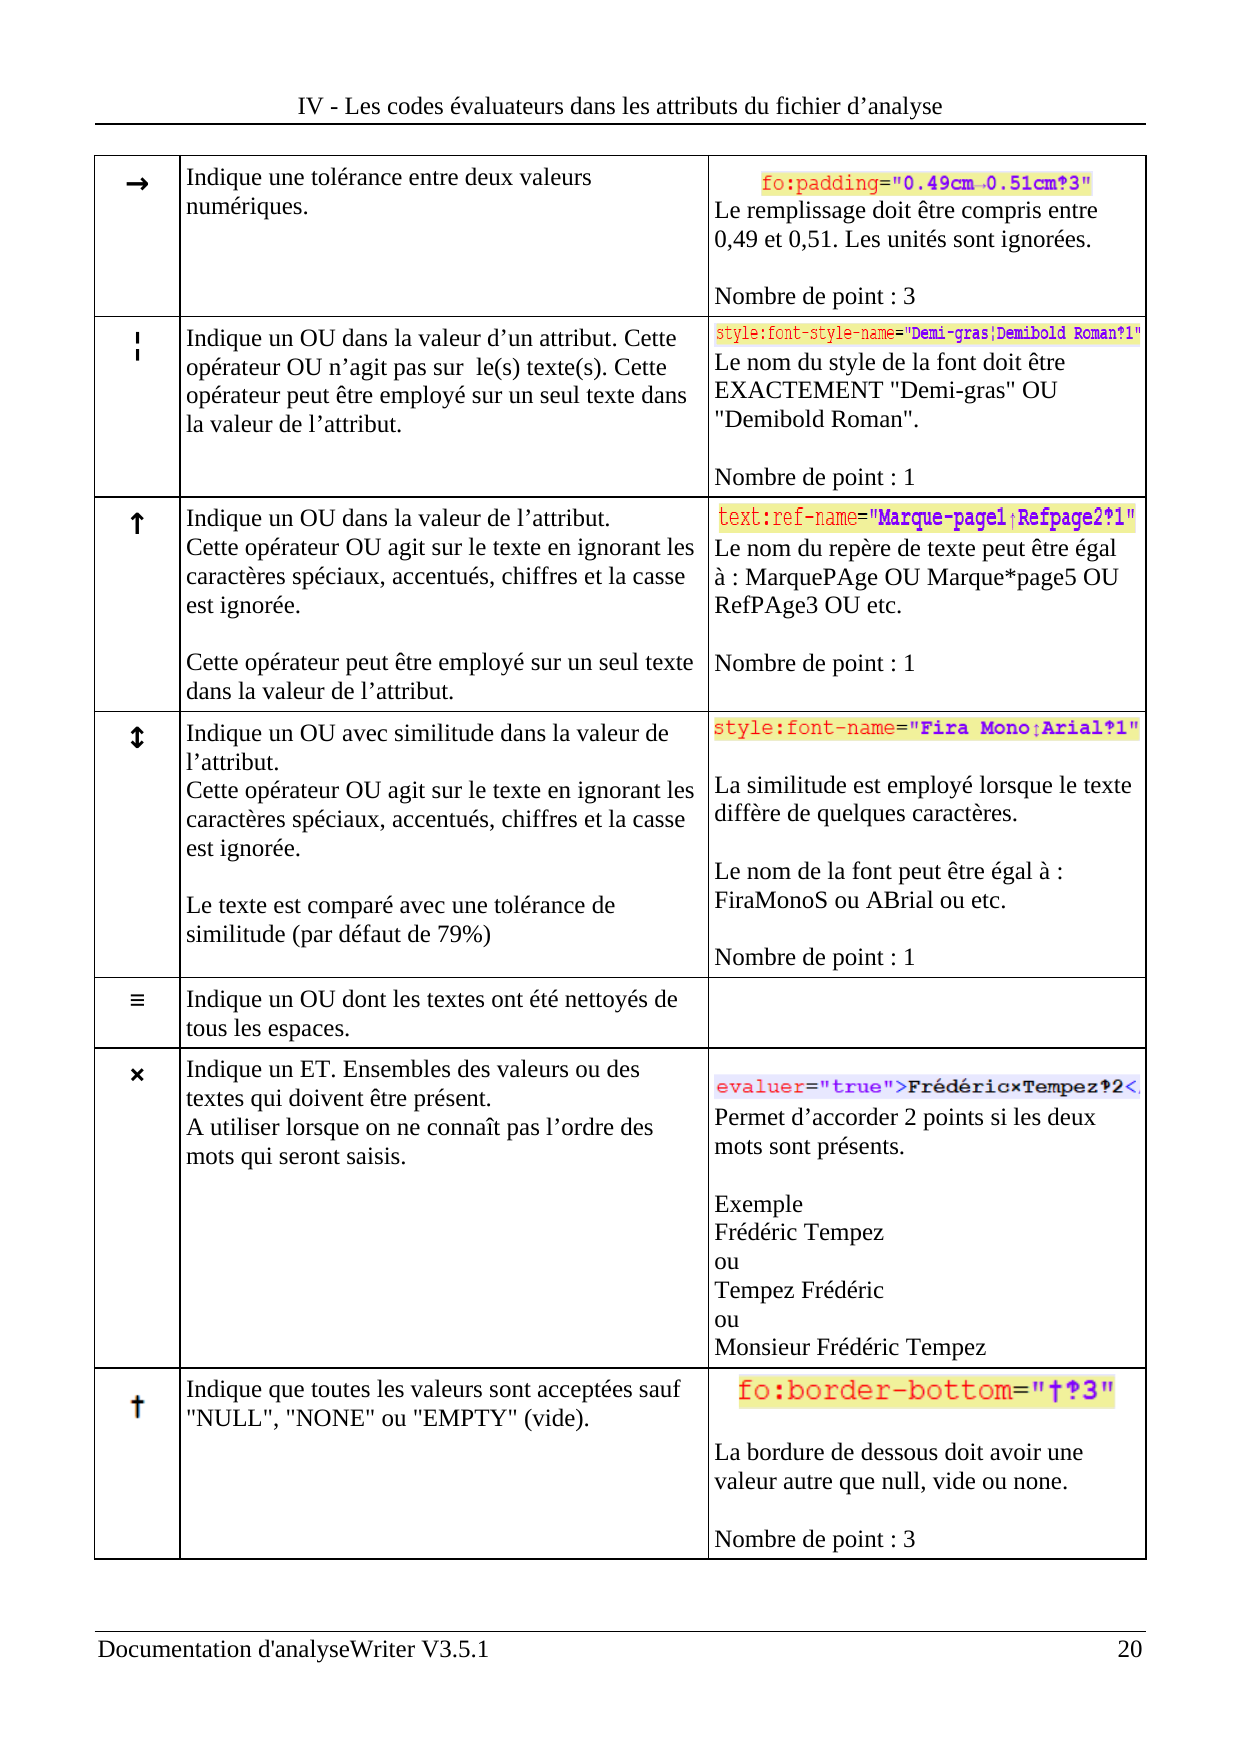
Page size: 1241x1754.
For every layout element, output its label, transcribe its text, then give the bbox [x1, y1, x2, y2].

picture [714, 323, 1141, 347]
table_cell Indique un OU avec similitude dans la valeur de l’attribut. Cette opérateur OU agit sur le texte en ignorant les caractères spéciaux, accentués, chiffres et la casse est ignorée. Le texte est comparé avec une tolérance de similitude (par défaut de 79%) [181, 712, 708, 977]
picture [124, 1390, 150, 1420]
table_cell Indique un OU dans la valeur d’un attribut. Cette opérateur OU n’agit pas sur le(s) texte(s). Cette opérateur peut être employé sur un seul texte dans la valeur de l’attribut. [181, 317, 708, 496]
table_cell Indique un OU dont les textes ont été nettoyés de tous les espaces. [181, 978, 708, 1047]
picture [738, 1374, 1116, 1409]
table_cell ↕ [95, 712, 179, 977]
picture [714, 1068, 1141, 1103]
table_cell Permet d’accorder 2 points si les deux mots sont présents. Exemple Frédéric Tempez ou Tempez Frédéric ou Monsieur Frédéric Tempez [709, 1049, 1145, 1367]
table_cell [709, 978, 1145, 1047]
table_cell → [95, 156, 179, 316]
table_cell La similitude est employé lorsque le texte diffère de quelques caractères. Le nom de la font peut être égal à : FiraMonoS ou ABrial ou etc. Nombre de point : 1 [709, 712, 1145, 977]
table_cell Indique un ET. Ensembles des valeurs ou des textes qui doivent être présent. A utiliser lorsque on ne connaît pas l’ordre des mots qui seront saisis. [181, 1049, 708, 1367]
table_cell [95, 1369, 179, 1558]
table_cell Indique que toutes les valeurs sont acceptées sauf "NULL", "NONE" ou "EMPTY" (vide). [181, 1369, 708, 1558]
table_cell Indique une tolérance entre deux valeurs numériques. [181, 156, 708, 316]
table_cell Le nom du style de la font doit être EXACTEMENT "Demi-gras" OU "Demibold Roman". Nombre de point : 1 [709, 317, 1145, 496]
table_cell Indique un OU dans la valeur de l’attribut. Cette opérateur OU agit sur le texte en ignorant les caractères spéciaux, accentués, chiffres et la casse est ignorée. Cette opérateur peut être employé sur un seul texte dans la valeur de l’attribut. [181, 498, 708, 711]
table_cell ≡ [95, 978, 179, 1047]
table_cell × [95, 1049, 179, 1367]
table_cell ¦ [95, 317, 179, 496]
table_cell Le remplissage doit être compris entre 0,49 et 0,51. Les unités sont ignorées. Nombre de point : 3 [709, 156, 1145, 316]
picture [714, 717, 1140, 741]
table_cell La bordure de dessous doit avoir une valeur autre que null, vide ou none. Nombre de point : 3 [709, 1369, 1145, 1558]
table_cell Le nom du repère de texte peut être égal à : MarquePAge OU Marque*page5 OU RefPAge3 OU etc. Nombre de point : 1 [709, 498, 1145, 711]
table_cell ↑ [95, 498, 179, 711]
